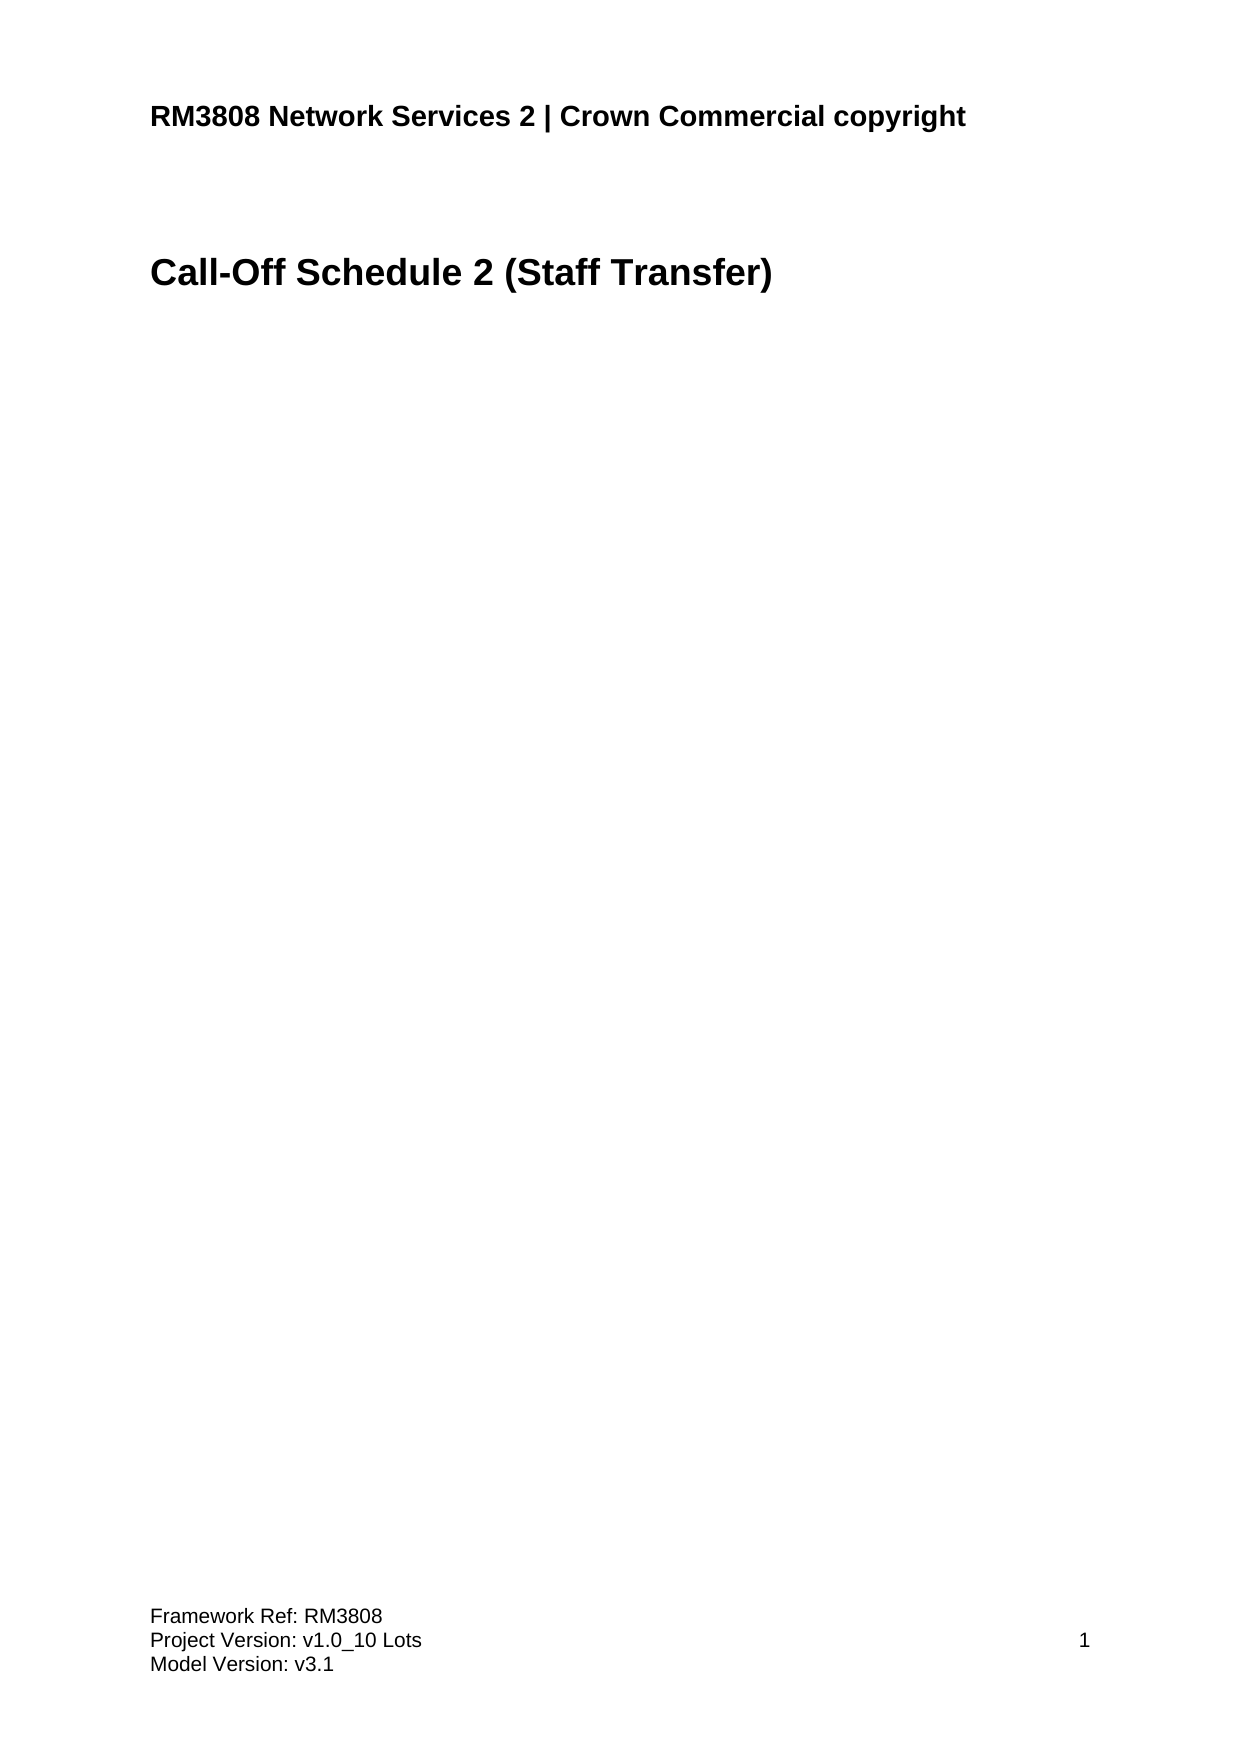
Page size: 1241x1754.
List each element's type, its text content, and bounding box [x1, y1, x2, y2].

subtitle Call-Off Schedule 2 (Staff Transfer) [150, 250, 1090, 293]
